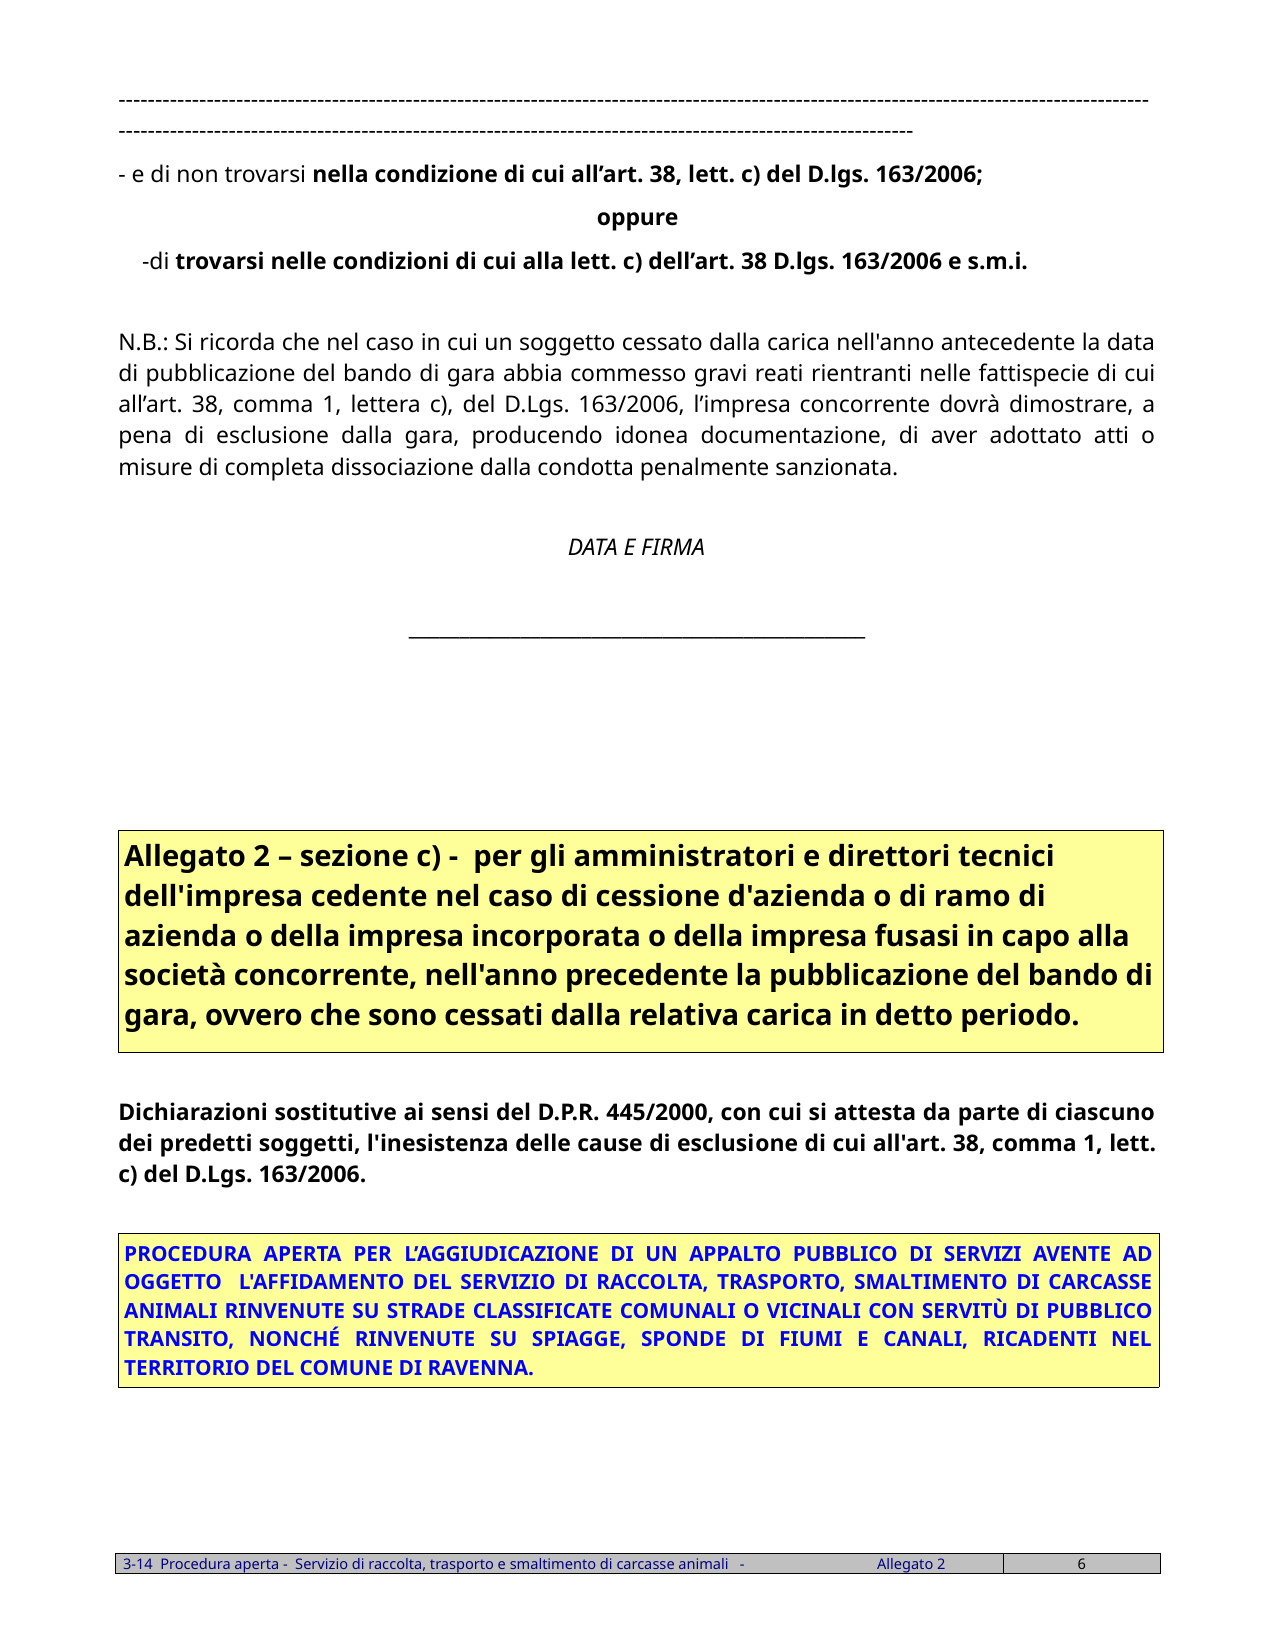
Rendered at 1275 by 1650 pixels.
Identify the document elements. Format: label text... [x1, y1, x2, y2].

table_header Allegato 2 – sezione c) - per gli amministratori e direttori tecnici dell'impresa cedente nel caso di cessione d'azienda o di ramo di azienda o della impresa incorporata o della impresa fusasi in capo alla società concorrente, nell'anno precedente la pubblicazione del bando di gara, ovvero che sono cessati dalla relativa carica in detto periodo. [119, 831, 1163, 1052]
text _____________________________________________ [118, 611, 1157, 642]
table_header PROCEDURA APERTA PER L’AGGIUDICAZIONE DI UN APPALTO PUBBLICO DI SERVIZI AVENTE AD OGGETTO L'AFFIDAMENTO DEL SERVIZIO DI RACCOLTA, TRASPORTO, SMALTIMENTO DI CARCASSE ANIMALI RINVENUTE SU STRADE CLASSIFICATE COMUNALI O VICINALI CON SERVITÙ DI PUBBLICO TRANSITO, NONCHÉ RINVENUTE SU SPIAGGE, SPONDE DI FIUMI E CANALI, RICADENTI NEL TERRITORIO DEL COMUNE DI RAVENNA. [119, 1234, 1159, 1387]
text - e di non trovarsi nella condizione di cui all’art. 38, lett. c) del D.lgs. 163/2006; [118, 158, 1157, 189]
text DATA E FIRMA [118, 531, 1157, 562]
text oppure [118, 201, 1157, 233]
text -di trovarsi nelle condizioni di cui alla lett. c) dell’art. 38 D.lgs. 163/2006 e s.m.i. [13, 245, 1157, 276]
text N.B.: Si ricorda che nel caso in cui un soggetto cessato dalla carica nell'anno antecedente la data di pubblicazione del bando di gara abbia commesso gravi reati rientranti nelle fattispecie di cui all’art. 38, comma 1, lettera c), del D.Lgs. 163/2006, l’impresa concorrente dovrà dimostrare, a pena di esclusione dalla gara, producendo idonea documentazione, di aver adottato atti o misure di completa dissociazione dalla condotta penalmente sanzionata. [118, 325, 1157, 482]
text -------------------------------------------------------------------------------------------------------------------------------------------------------------------------------------------------------------------------------------------------------- [118, 83, 1157, 145]
text Dichiarazioni sostitutive ai sensi del D.P.R. 445/2000, con cui si attesta da parte di ciascuno dei predetti soggetti, l'inesistenza delle cause di esclusione di cui all'art. 38, comma 1, lett. c) del D.Lgs. 163/2006. [118, 1096, 1157, 1189]
